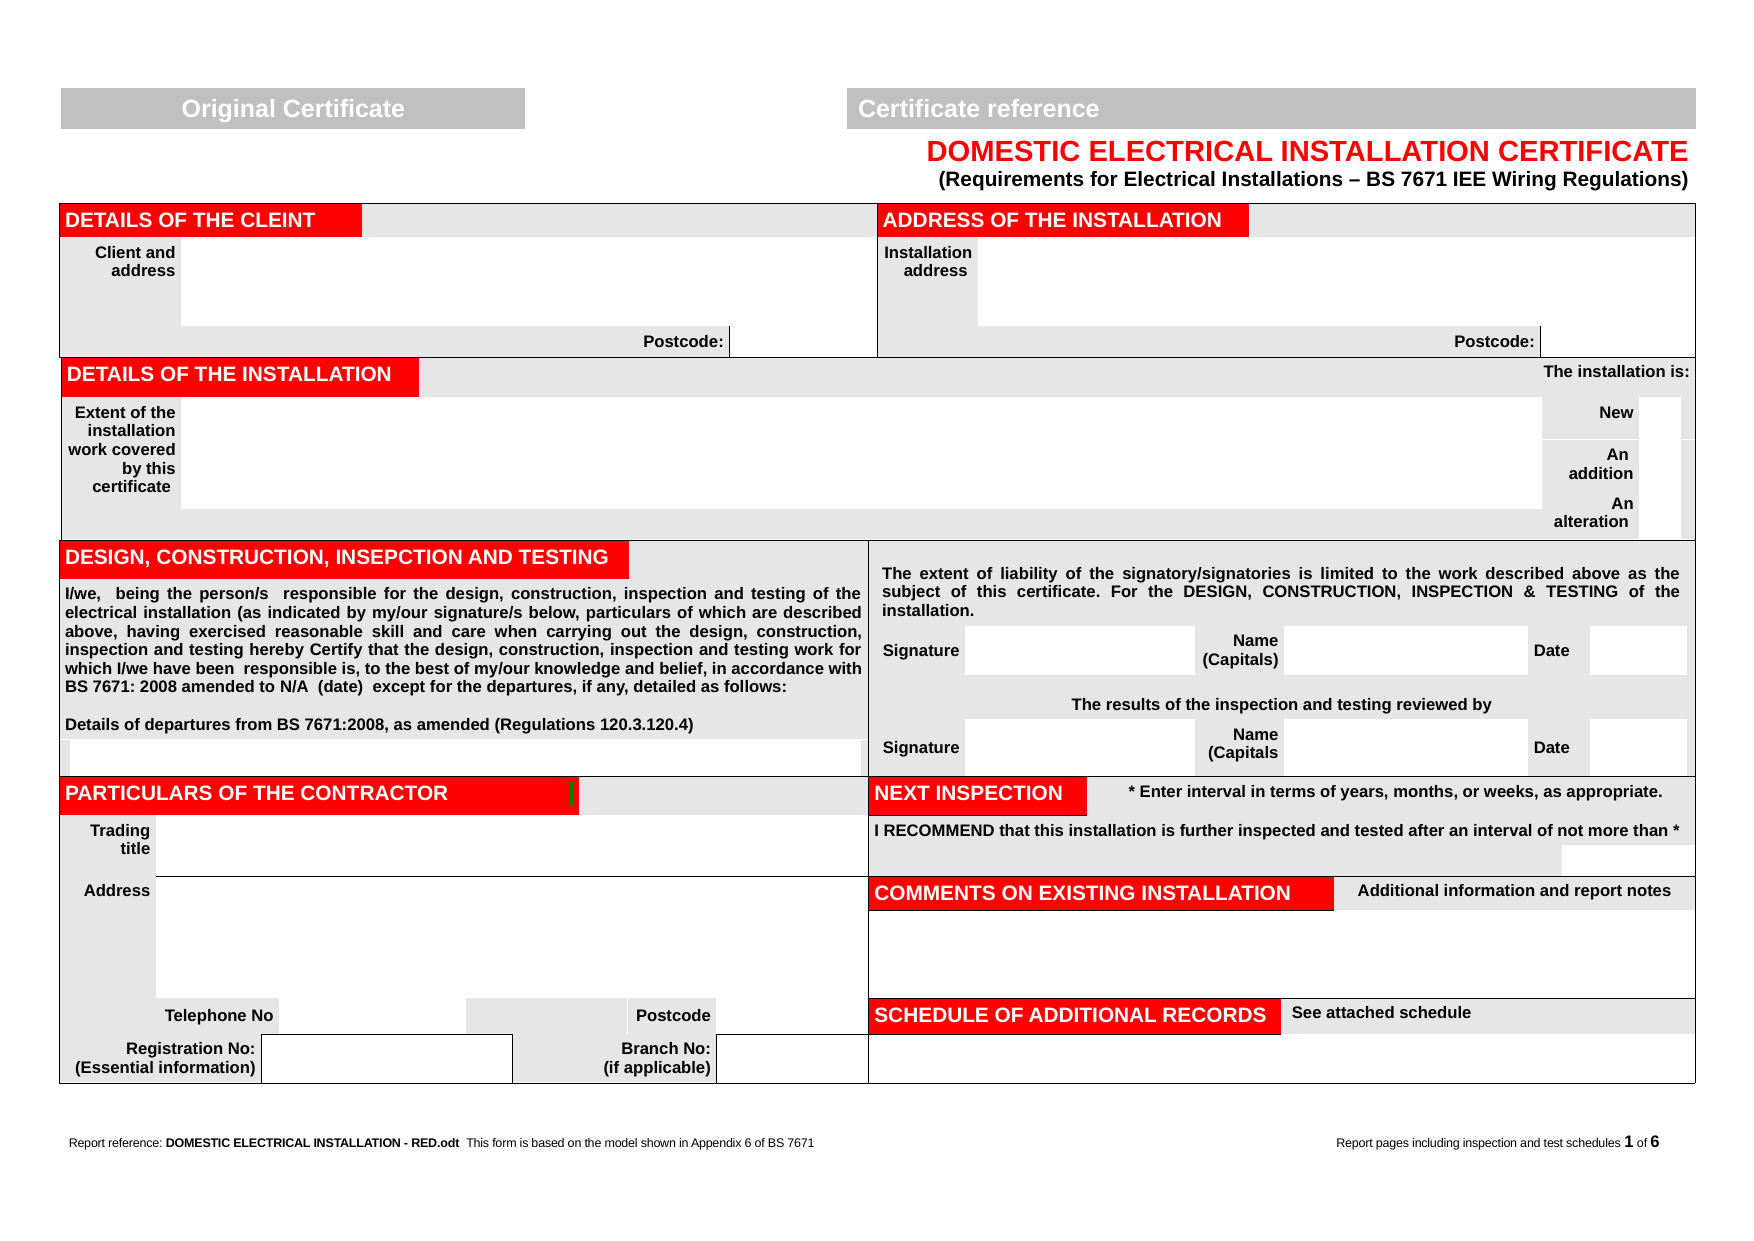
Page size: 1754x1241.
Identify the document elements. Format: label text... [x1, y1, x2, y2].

table_cell [1284, 719, 1528, 776]
table_cell PARTICULARS OF THE CONTRACTOR [60, 777, 579, 815]
table_header The installation is: [1534, 358, 1695, 397]
table_cell [965, 719, 1195, 776]
table_cell SCHEDULE OF ADDITIONAL RECORDS [869, 999, 1281, 1034]
table_cell Telephone No [156, 998, 279, 1034]
table_header [419, 358, 1534, 397]
table_cell [181, 237, 877, 326]
table_header [1687, 541, 1695, 776]
table_cell [965, 626, 1195, 675]
table_cell [1681, 488, 1695, 539]
table_cell Name (Capitals [1195, 719, 1284, 776]
table_cell [1681, 440, 1695, 488]
table_cell Client and address [60, 237, 181, 357]
table_cell [466, 998, 627, 1034]
table_cell [579, 777, 868, 815]
table_cell [1639, 440, 1681, 488]
table_cell I/we, being the person/s responsible for the design, construction, inspection and testing of the electrical installation (as indicated by my/our signature/s below, particulars of which are described above, having exercised reasonable skill and care when carrying out the design, construction, inspection and testing hereby Certify that the design, construction, inspection and testing work for which I/we have been responsible is, to the best of my/our knowledge and belief, in accordance with BS 7671: 2008 amended to N/A (date) except for the departures, if any, detailed as follows: Details of departures from BS 7671:2008, as amended (Regulations 120.3.120.4) [60, 579, 868, 739]
table_cell [181, 509, 1542, 539]
table_header [59, 129, 245, 202]
table_cell [869, 1034, 1695, 1082]
table_header DOMESTIC ELECTRICAL INSTALLATION CERTIFICATE (Requirements for Electrical Installations – BS 7671 IEE Wiring Regulations) [873, 129, 1695, 202]
table_cell [156, 877, 868, 998]
table_cell NEXT INSPECTION [869, 777, 1087, 815]
table_cell [70, 740, 861, 776]
table_cell Postcode [628, 998, 716, 1034]
table_cell [1590, 626, 1687, 675]
table_header [525, 88, 847, 129]
table_cell [1284, 626, 1528, 675]
table_cell [978, 237, 1695, 326]
table_header DETAILS OF THE INSTALLATION [62, 358, 419, 397]
table_cell [1562, 845, 1695, 876]
table_cell An alteration [1542, 488, 1639, 539]
table_cell [60, 740, 70, 776]
table_cell [717, 1035, 868, 1082]
table_cell Installation address [878, 237, 978, 357]
table_cell Branch No: (if applicable) [513, 1034, 716, 1082]
table_cell [869, 845, 1562, 876]
table_cell Signature [876, 626, 965, 675]
table_header ADDRESS OF THE INSTALLATION [878, 204, 1249, 237]
table_cell [869, 910, 1695, 998]
table_cell [1541, 326, 1695, 357]
table_header DETAILS OF THE CLEINT [60, 204, 362, 237]
table_cell Signature [876, 719, 965, 776]
table_cell Name (Capitals) [1195, 626, 1284, 675]
table_header [362, 204, 877, 237]
table_cell New [1542, 397, 1639, 439]
table_header [1245, 88, 1696, 129]
table_header Original Certificate [61, 88, 525, 129]
table_cell [1681, 397, 1695, 439]
table_header [245, 129, 873, 202]
table_cell Registration No: (Essential information) [60, 1034, 261, 1082]
table_cell I RECOMMEND that this installation is further inspected and tested after an interval of not more than * [869, 815, 1695, 845]
table_header [1250, 204, 1695, 237]
table_cell * Enter interval in terms of years, months, or weeks, as appropriate. [1087, 777, 1695, 815]
table_header [869, 541, 876, 776]
table_header The extent of liability of the signatory/signatories is limited to the work described above as the subject of this certificate. For the DESIGN, CONSTRUCTION, INSPECTION & TESTING of the installation. [876, 541, 1687, 626]
table_cell Extent of the installation work covered by this certificate [62, 397, 181, 539]
table_cell Trading title [60, 815, 156, 876]
table_cell [716, 998, 868, 1034]
table_cell [262, 1035, 512, 1082]
table_cell [156, 815, 868, 876]
table_header Certificate reference [847, 88, 1245, 129]
table_cell [730, 326, 877, 357]
table_cell [279, 998, 466, 1034]
table_cell Postcode: [978, 326, 1540, 357]
table_cell [861, 740, 868, 776]
table_header DESIGN, CONSTRUCTION, INSEPCTION AND TESTING [60, 541, 629, 579]
table_cell [1639, 488, 1681, 539]
table_cell See attached schedule [1281, 999, 1695, 1034]
table_cell COMMENTS ON EXISTING INSTALLATION [869, 877, 1334, 910]
table_cell [1590, 719, 1687, 776]
table_header [629, 541, 868, 579]
table_cell Address [60, 876, 156, 1034]
table_cell Postcode: [181, 326, 729, 357]
table_cell Additional information and report notes [1334, 877, 1695, 910]
table_cell The results of the inspection and testing reviewed by [876, 675, 1687, 719]
table_cell [181, 397, 1542, 509]
table_cell Date [1528, 626, 1590, 675]
table_cell Date [1528, 719, 1590, 776]
table_cell An addition [1542, 440, 1639, 488]
table_cell [1639, 397, 1681, 439]
